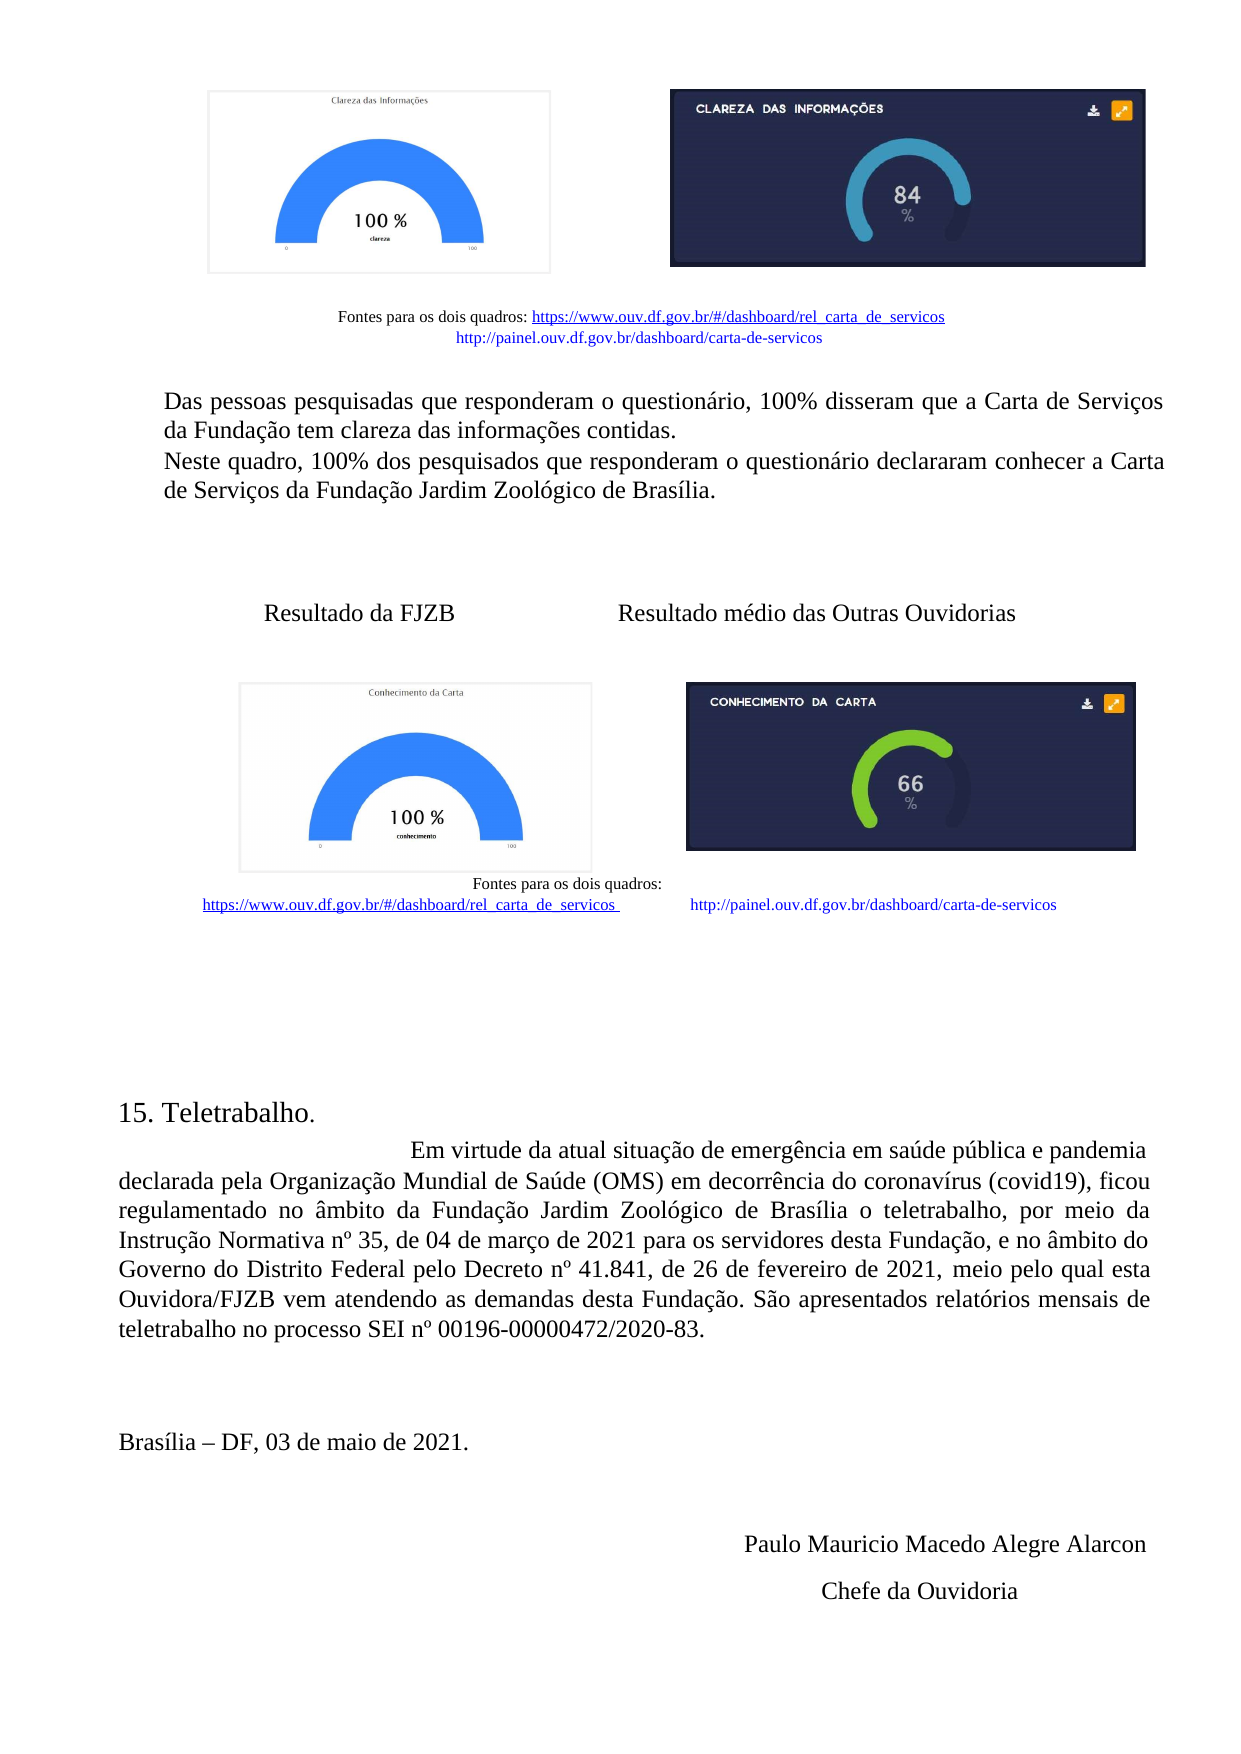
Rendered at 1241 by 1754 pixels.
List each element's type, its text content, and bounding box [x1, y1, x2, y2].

text Chefe da Ouvidoria [106, 1576, 1024, 1604]
text Das pessoas pesquisadas que responderam o questionário, 100% disseram que a Carta de Serviços da Fundação tem clareza das informações contidas. [163, 386, 1165, 444]
text Paulo Mauricio Macedo Alegre Alarcon [106, 1529, 1153, 1557]
text Fontes para os dois quadros: [118, 874, 1222, 893]
text Brasília – DF, 03 de maio de 2021. [118, 1427, 1165, 1456]
text 15. Teletrabalho. [106, 1083, 350, 1131]
text Em virtude da atual situação de emergência em saúde pública e pandemia [106, 1135, 1153, 1163]
text Neste quadro, 100% dos pesquisados que responderam o questionário declararam conhecer a Carta de Serviços da Fundação Jardim Zoológico de Brasília. [163, 446, 1165, 504]
text declarada pela Organização Mundial de Saúde (OMS) em decorrência do coronavírus (covid19), ficou regulamentado no âmbito da Fundação Jardim Zoológico de Brasília o teletrabalho, por meio da Instrução Normativa nº 35, de 04 de março de 2021 para os servidores desta Fundação, e no âmbito do Governo do Distrito Federal pelo Decreto nº 41.841, de 26 de fevereiro de 2021, meio pelo qual esta Ouvidora/FJZB vem atendendo as demandas desta Fundação. São apresentados relatórios mensais de teletrabalho no processo SEI nº 00196-00000472/2020-83. [118, 1166, 1151, 1342]
text Fontes para os dois quadros: https://www.ouv.df.gov.br/#/dashboard/rel_carta_de_servicos http://painel.ouv.df.gov.br/dashboard/carta-de-servicos [172, 307, 1110, 347]
text https://www.ouv.df.gov.br/#/dashboard/rel_carta_de_servicos http://painel.ouv.df.gov.br/dashboard/carta-de-servicos [106, 894, 1157, 914]
text Resultado da FJZB Resultado médio das Outras Ouvidorias [163, 598, 1165, 627]
